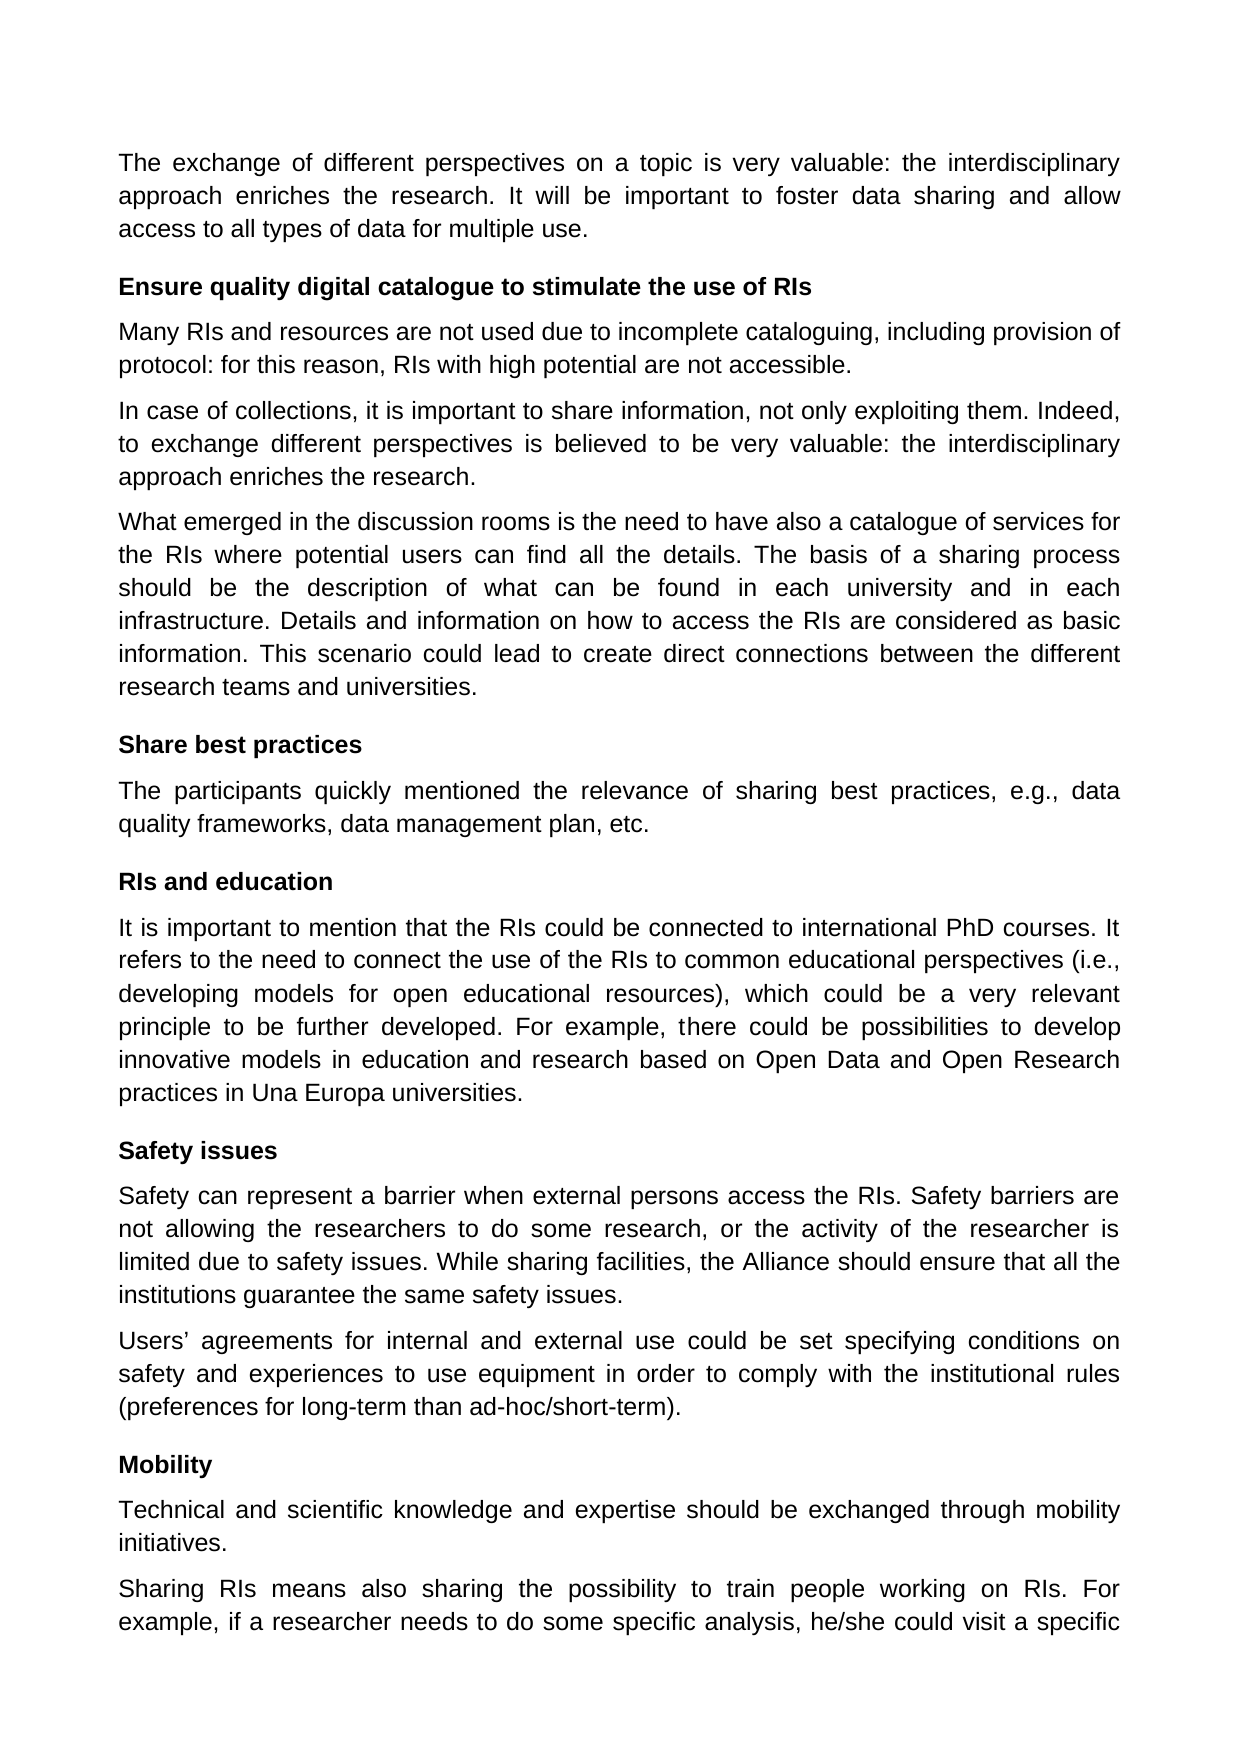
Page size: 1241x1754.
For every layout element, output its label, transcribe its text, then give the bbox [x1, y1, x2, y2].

text Safety can represent a barrier when external persons access the RIs. Safety barriers are not allowing the researchers to do some research, or the activity of the researcher is limited due to safety issues. While sharing facilities, the Alliance should ensure that all the institutions guarantee the same safety issues. [118, 1181, 1122, 1309]
text Share best practices [118, 730, 1122, 759]
text The exchange of different perspectives on a topic is very valuable: the interdisciplinary approach enriches the research. It will be important to foster data sharing and allow access to all types of data for multiple use. [118, 148, 1122, 242]
text Ensure quality digital catalogue to stimulate the use of RIs [118, 272, 1122, 300]
text Mobility [118, 1450, 1122, 1478]
text Technical and scientific knowledge and expertise should be exchanged through mobility initiatives. [118, 1495, 1122, 1557]
text What emerged in the discussion rooms is the need to have also a catalogue of services for the RIs where potential users can find all the details. The basis of a sharing process should be the description of what can be found in each university and in each infrastructure. Details and information on how to access the RIs are considered as basic information. This scenario could lead to create direct connections between the different research teams and universities. [118, 507, 1122, 701]
text It is important to mention that the RIs could be connected to international PhD courses. It refers to the need to connect the use of the RIs to common educational perspectives (i.e., developing models for open educational resources), which could be a very relevant principle to be further developed. For example, there could be possibilities to develop innovative models in education and research based on Open Data and Open Research practices in Una Europa universities. [118, 912, 1122, 1106]
text Many RIs and resources are not used due to incomplete cataloguing, including provision of protocol: for this reason, RIs with high potential are not accessible. [118, 317, 1122, 379]
text The participants quickly mentioned the relevance of sharing best practices, e.g., data quality frameworks, data management plan, etc. [118, 776, 1122, 838]
text Safety issues [118, 1136, 1122, 1164]
text RIs and education [118, 867, 1122, 896]
text In case of collections, it is important to share information, not only exploiting them. Indeed, to exchange different perspectives is believed to be very valuable: the interdisciplinary approach enriches the research. [118, 396, 1122, 491]
text Users’ agreements for internal and external use could be set specifying conditions on safety and experiences to use equipment in order to comply with the institutional rules (preferences for long-term than ad-hoc/short-term). [118, 1326, 1122, 1421]
text Sharing RIs means also sharing the possibility to train people working on RIs. For example, if a researcher needs to do some specific analysis, he/she could visit a specific [118, 1574, 1122, 1636]
